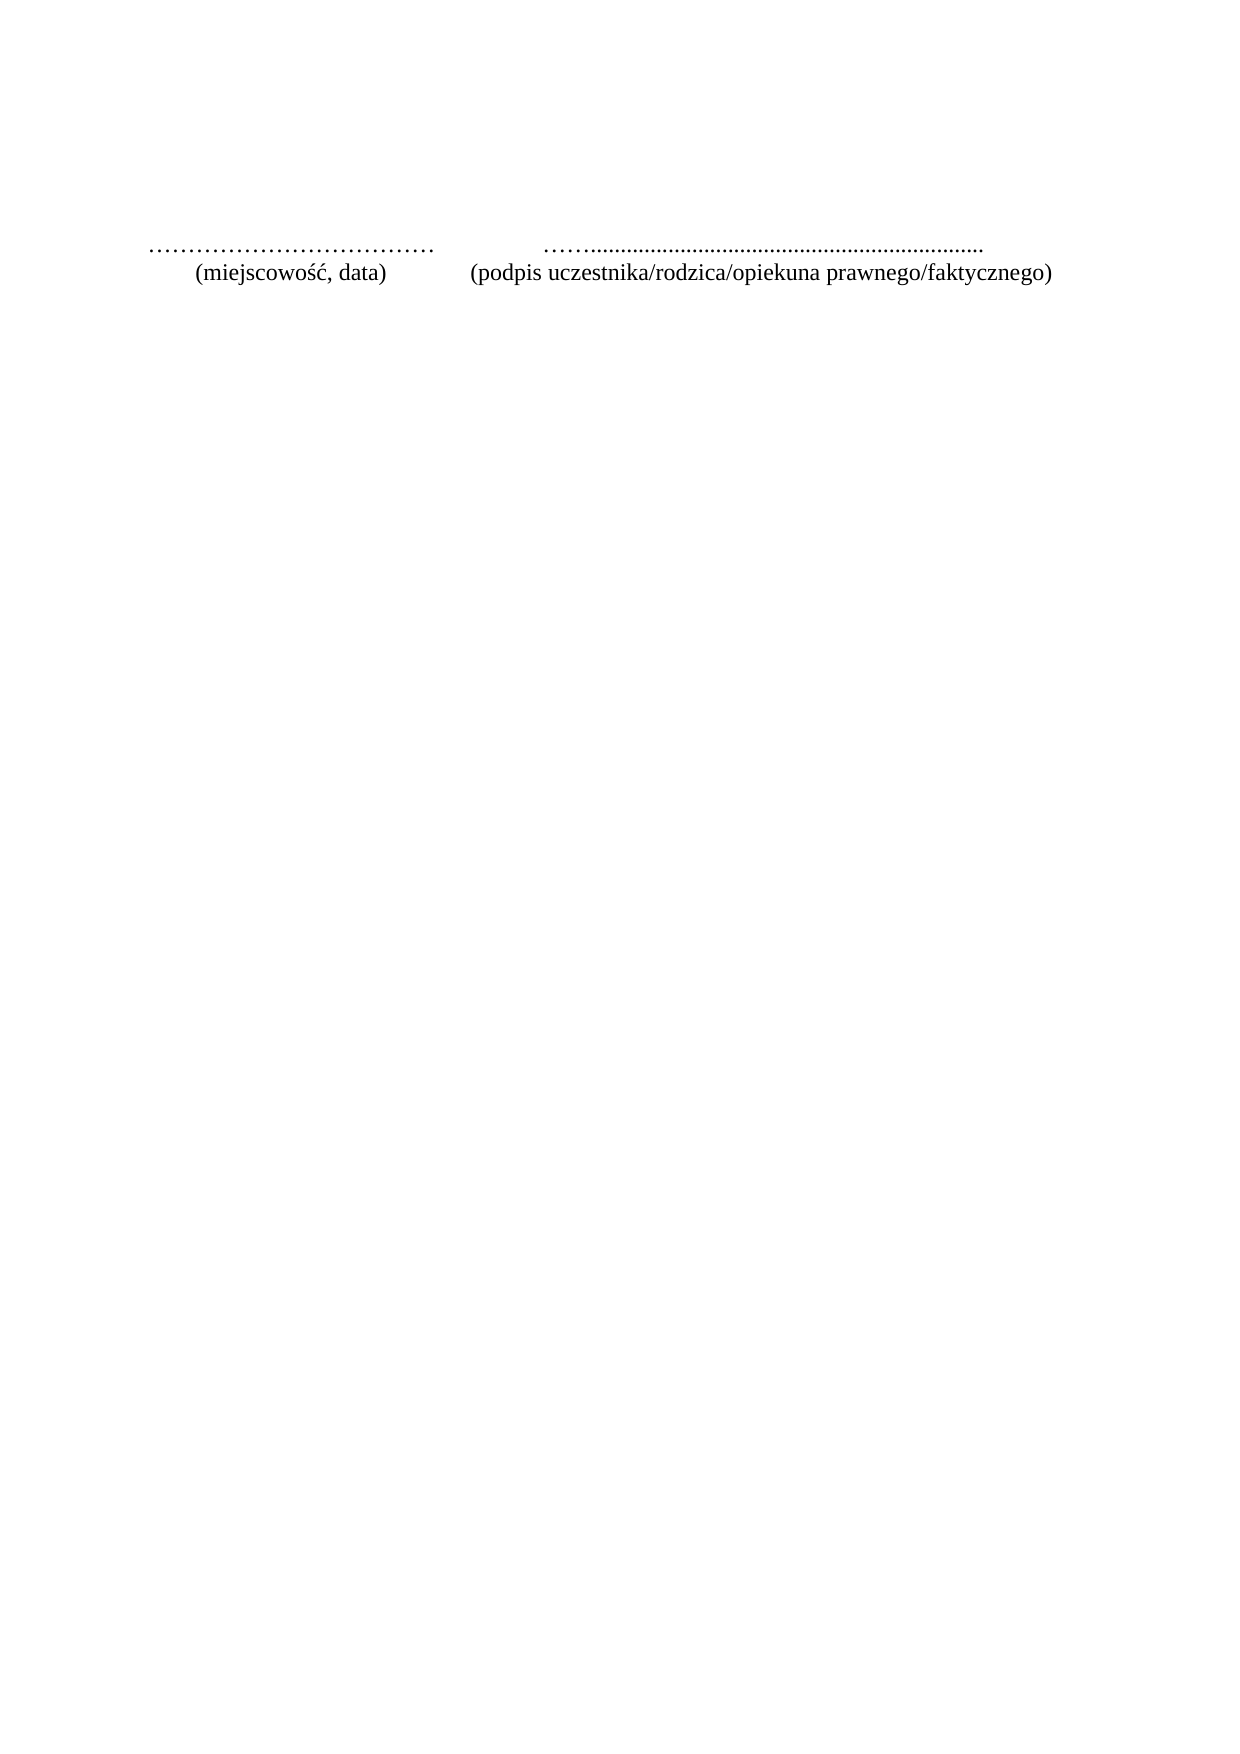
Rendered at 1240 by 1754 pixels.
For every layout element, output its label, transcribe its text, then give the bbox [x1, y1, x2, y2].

text ……………………………… …….................................................................. [147, 231, 1093, 258]
text (miejscowość, data) (podpis uczestnika/rodzica/opiekuna prawnego/faktycznego) [147, 258, 1093, 286]
